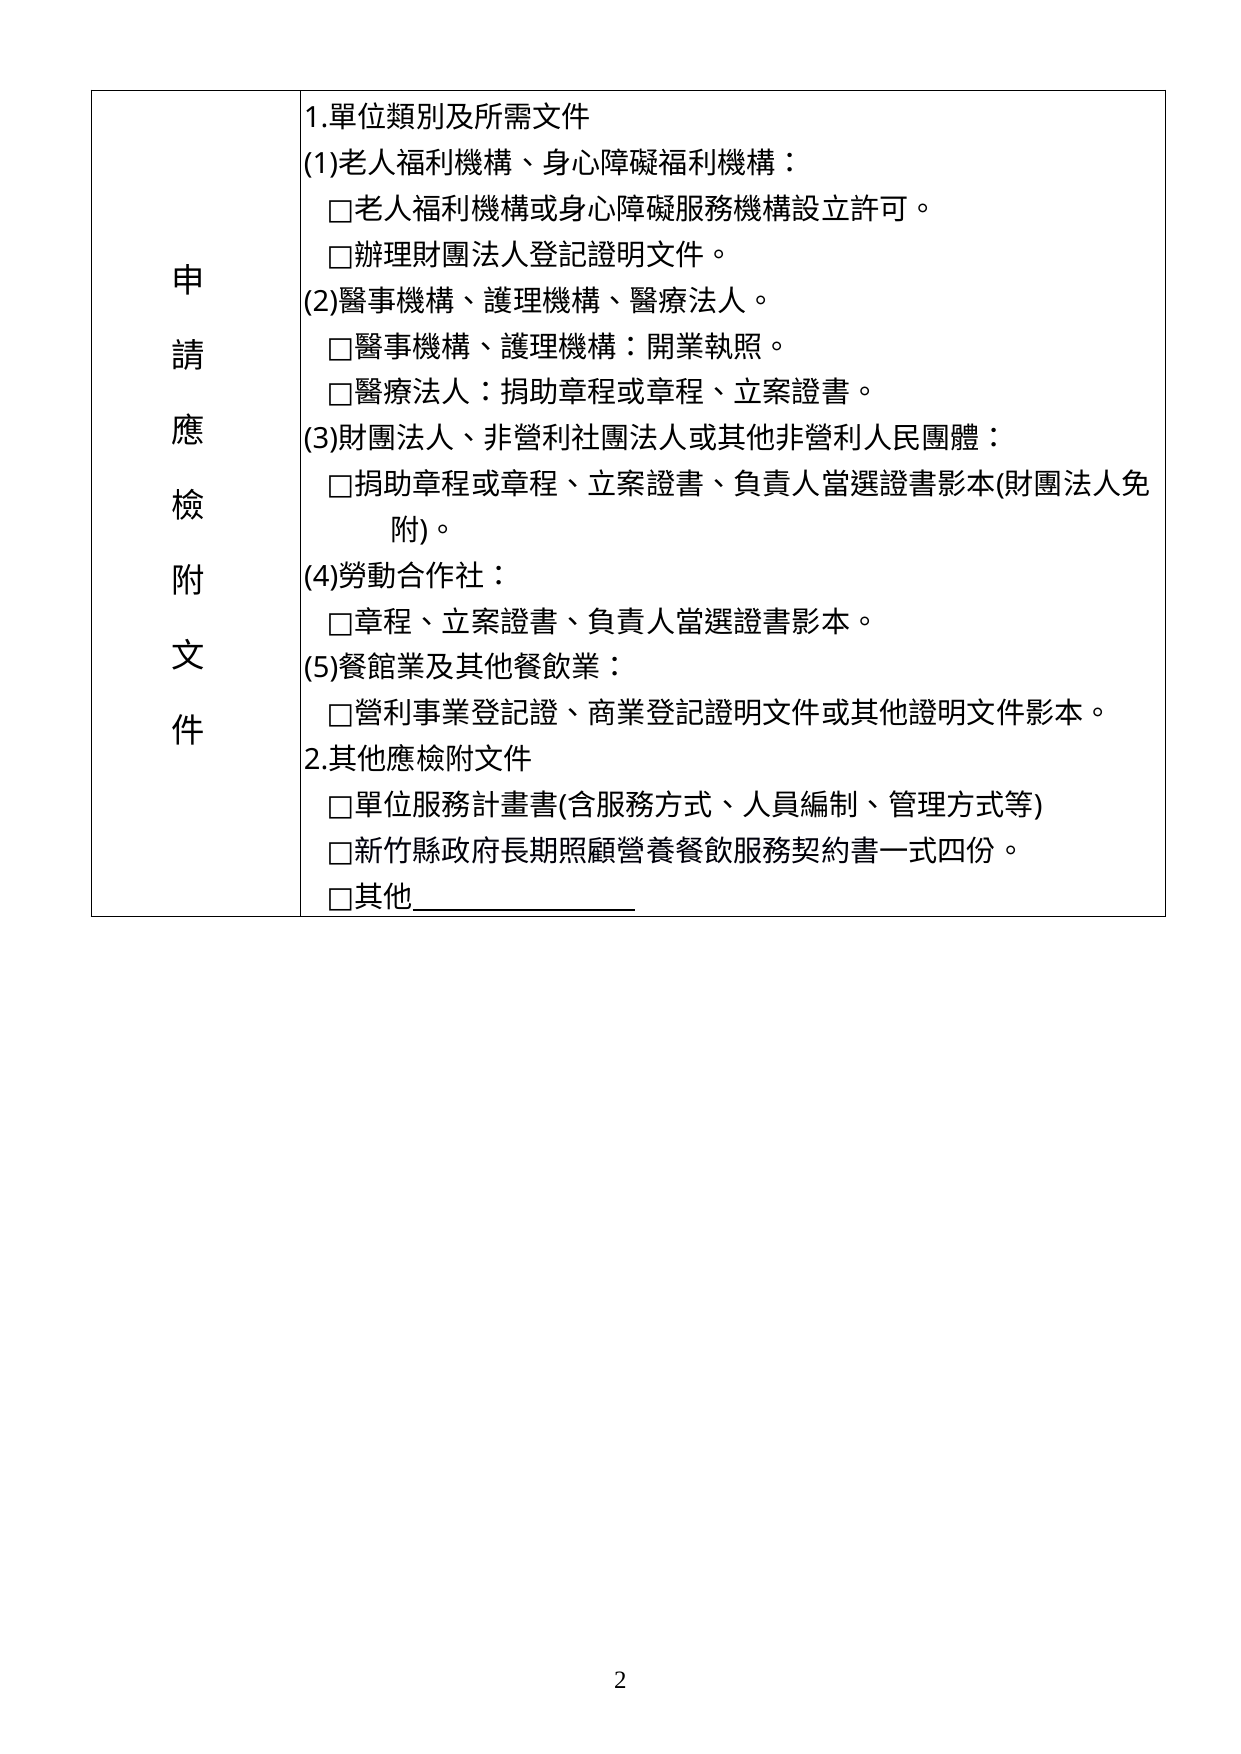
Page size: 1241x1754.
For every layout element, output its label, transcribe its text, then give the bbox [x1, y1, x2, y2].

table_cell 申 請 應 檢 附 文 件 [92, 91, 300, 916]
table_cell 1.單位類別及所需文件 (1)老人福利機構、身心障礙福利機構： □老人福利機構或身心障礙服務機構設立許可。 □辦理財團法人登記證明文件。 (2)醫事機構、護理機構、醫療法人。 □醫事機構、護理機構：開業執照。 □醫療法人：捐助章程或章程、立案證書。 (3)財團法人、非營利社團法人或其他非營利人民團體： □捐助章程或章程、立案證書、負責人當選證書影本(財團法人免附)。 (4)勞動合作社： □章程、立案證書、負責人當選證書影本。 (5)餐館業及其他餐飲業： □營利事業登記證、商業登記證明文件或其他證明文件影本。 2.其他應檢附文件 □單位服務計畫書(含服務方式、人員編制、管理方式等) □新竹縣政府長期照顧營養餐飲服務契約書一式四份。 □其他 [301, 91, 1165, 916]
